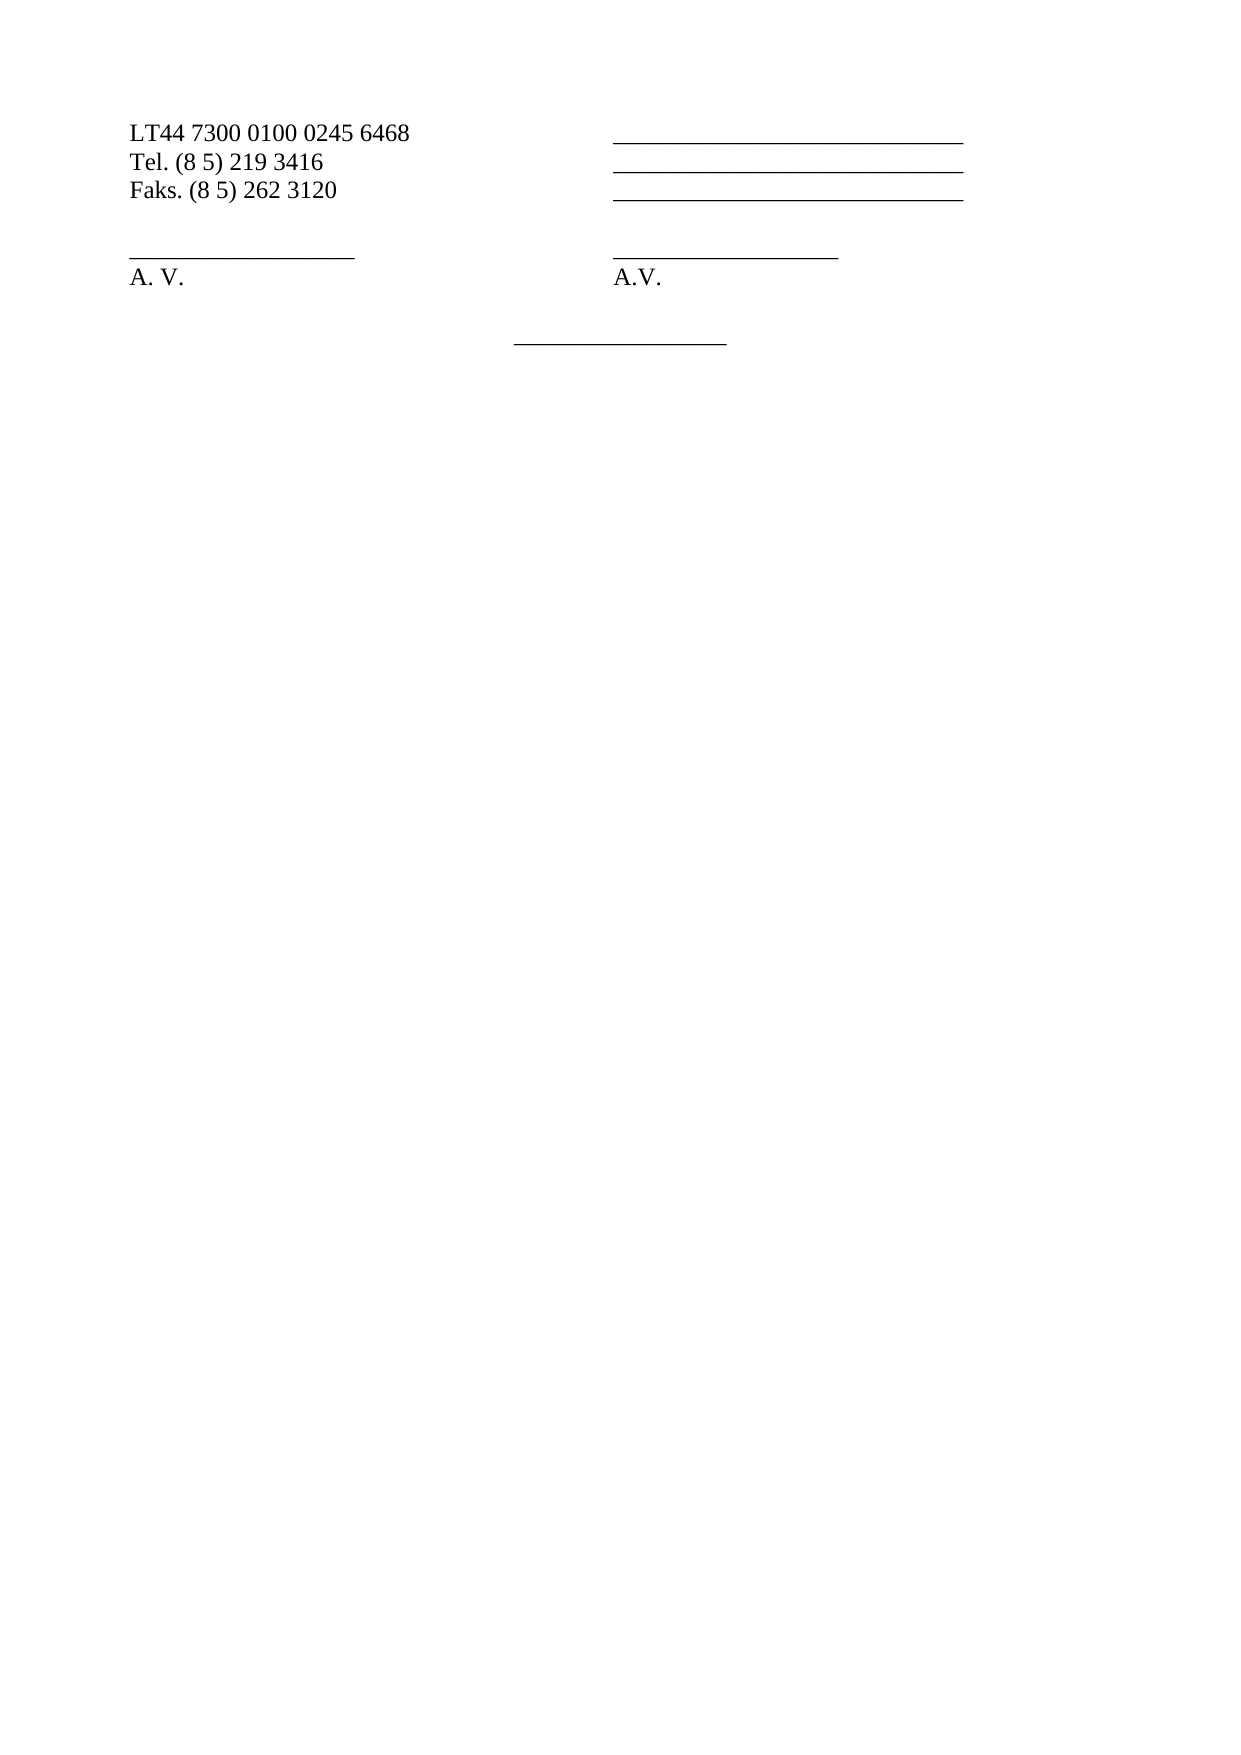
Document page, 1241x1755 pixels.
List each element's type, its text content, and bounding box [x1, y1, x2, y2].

table_cell __________________ [118, 233, 602, 262]
table_cell Tel. (8 5) 219 3416 [118, 147, 602, 176]
text _________________ [118, 319, 1122, 348]
table_cell [602, 204, 1086, 233]
table_cell [118, 204, 602, 233]
table_cell A. V. [118, 262, 602, 291]
table_cell ____________________________ [602, 176, 1086, 204]
table_cell ____________________________ [602, 147, 1086, 176]
table_cell Faks. (8 5) 262 3120 [118, 176, 602, 204]
table_cell ____________________________ [602, 118, 1086, 147]
table_cell __________________ [602, 233, 1086, 262]
table_cell A.V. [602, 262, 1086, 291]
table_cell LT44 7300 0100 0245 6468 [118, 118, 602, 147]
